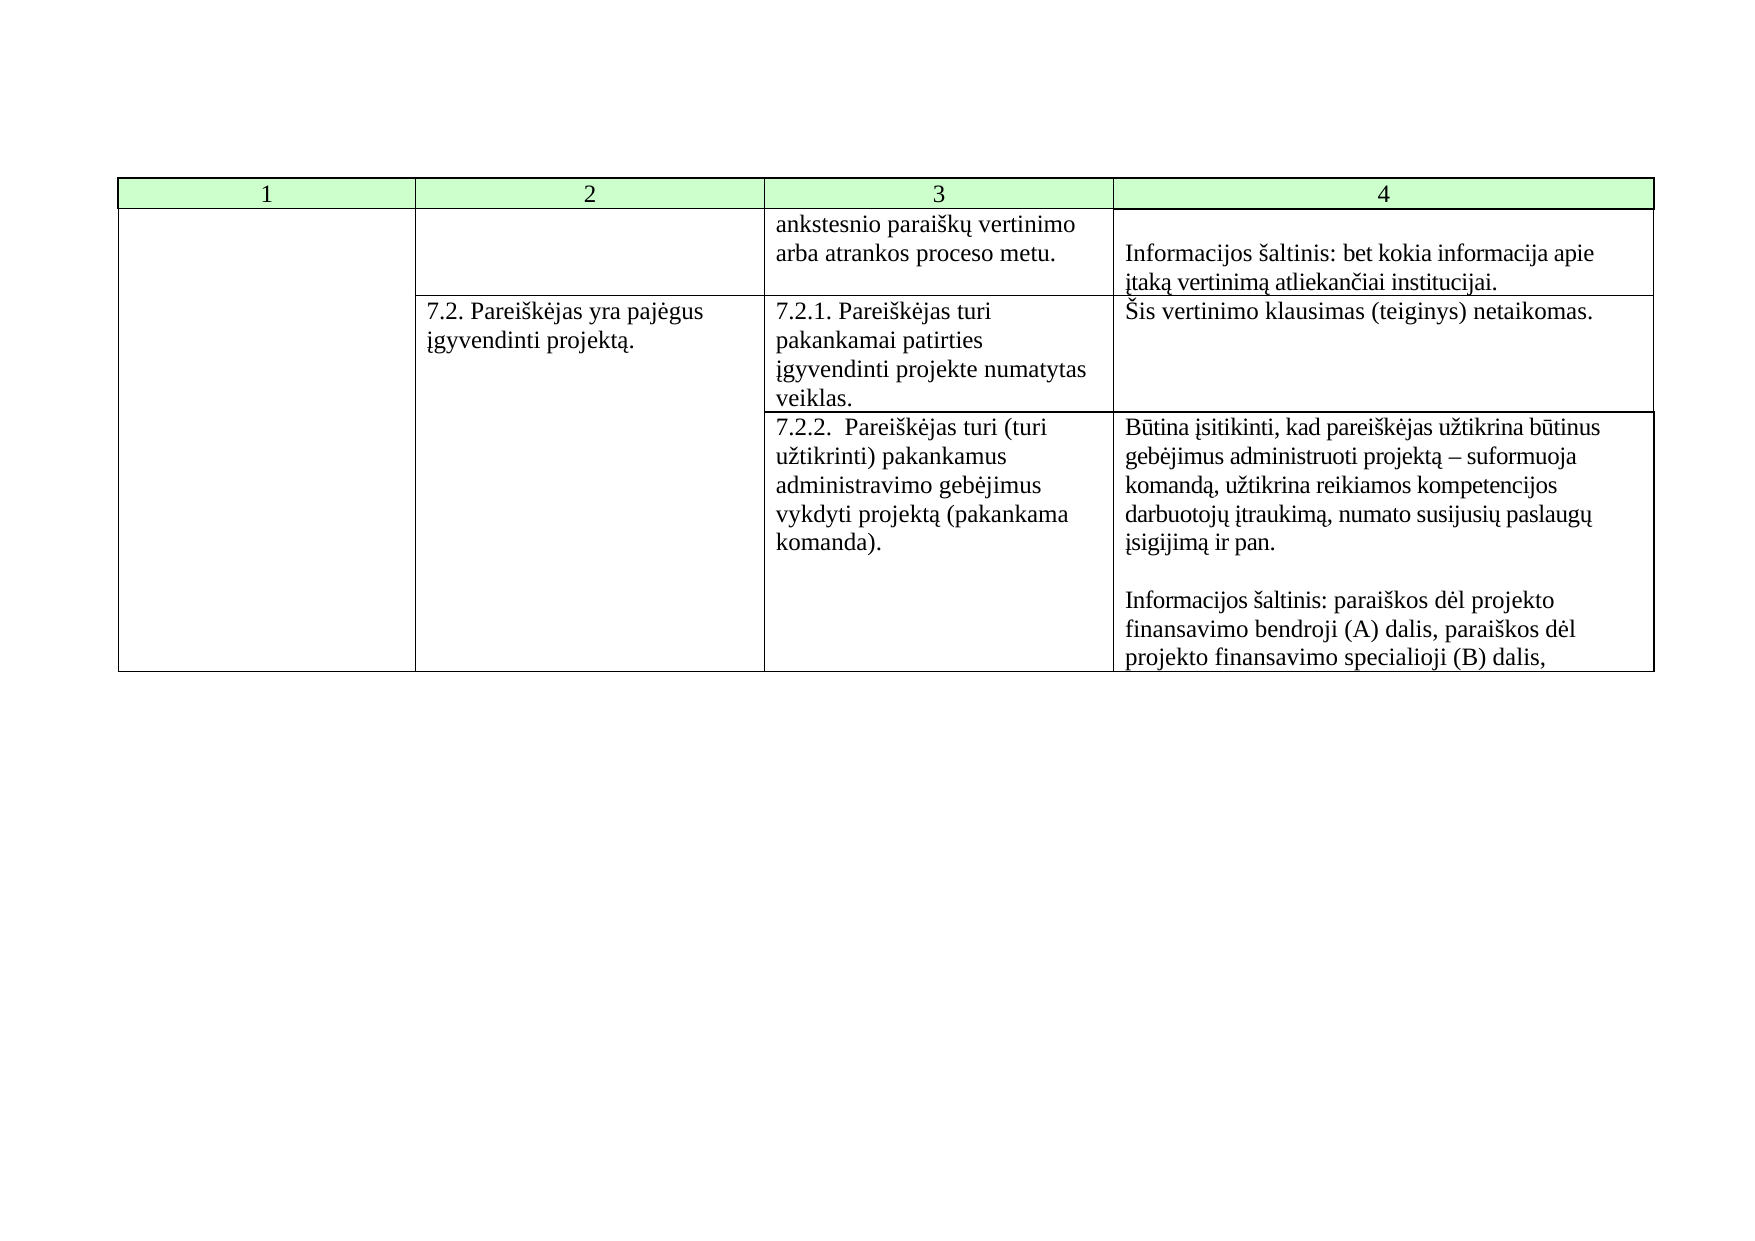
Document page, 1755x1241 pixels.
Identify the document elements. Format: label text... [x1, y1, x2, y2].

table_cell 7.2. Pareiškėjas yra pajėgus įgyvendinti projektą. [416, 296, 764, 671]
table_header 1 [119, 179, 415, 208]
table_cell [416, 209, 764, 295]
table_cell ankstesnio paraiškų vertinimo arba atrankos proceso metu. [765, 209, 1113, 295]
table_cell Informacijos šaltinis: bet kokia informacija apie įtaką vertinimą atliekančiai institucijai. [1114, 210, 1653, 295]
table_cell 7.2.1. Pareiškėjas turi pakankamai patirties įgyvendinti projekte numatytas veiklas. [765, 296, 1113, 411]
table_header 4 [1114, 179, 1653, 208]
table_cell Būtina įsitikinti, kad pareiškėjas užtikrina būtinus gebėjimus administruoti projektą – suformuoja komandą, užtikrina reikiamos kompetencijos darbuotojų įtraukimą, numato susijusių paslaugų įsigijimą ir pan. Informacijos šaltinis: paraiškos dėl projekto finansavimo bendroji (A) dalis, paraiškos dėl projekto finansavimo specialioji (B) dalis, [1114, 413, 1653, 671]
table_cell Šis vertinimo klausimas (teiginys) netaikomas. [1114, 296, 1653, 411]
table_header 2 [416, 179, 764, 208]
table_cell 7.2.2. Pareiškėjas turi (turi užtikrinti) pakankamus administravimo gebėjimus vykdyti projektą (pakankama komanda). [765, 413, 1113, 671]
table_header 3 [765, 179, 1113, 208]
table_cell [119, 209, 415, 671]
